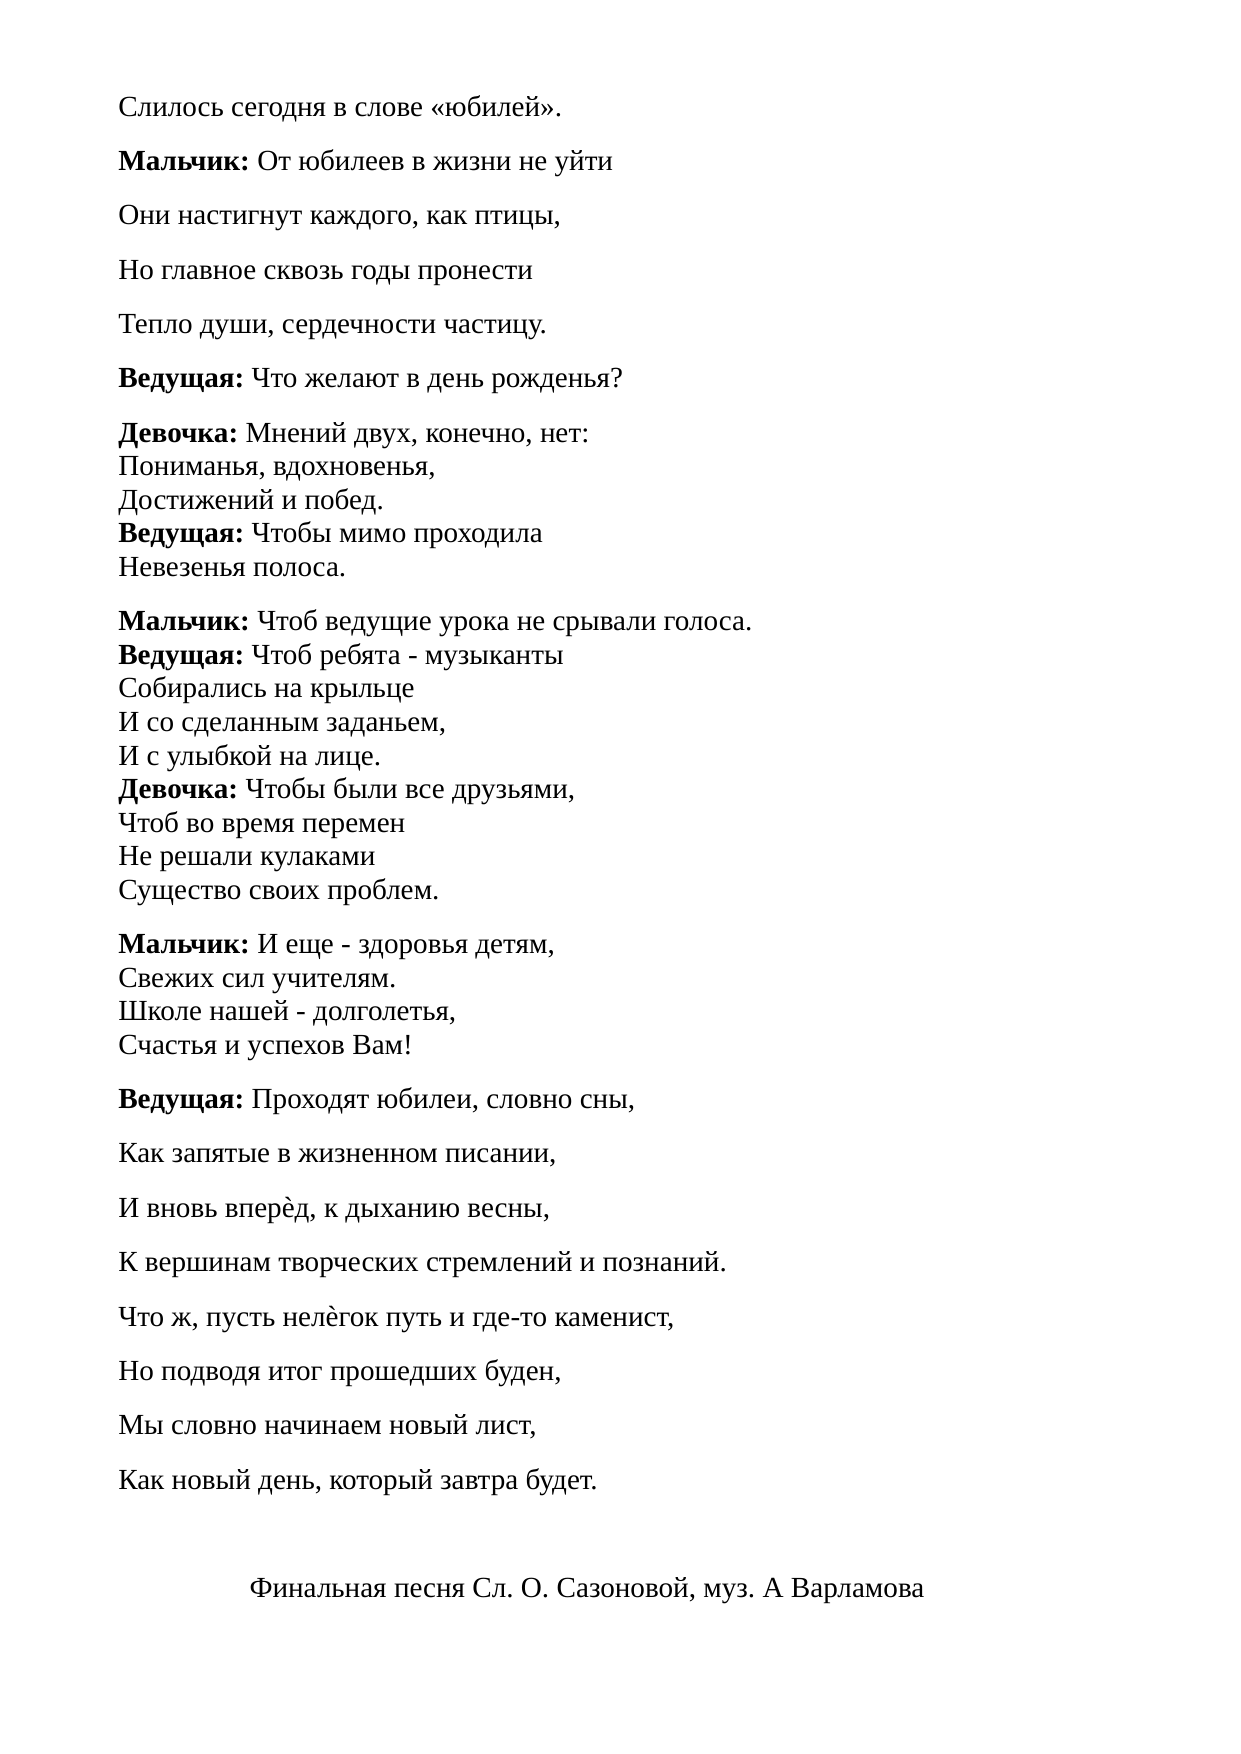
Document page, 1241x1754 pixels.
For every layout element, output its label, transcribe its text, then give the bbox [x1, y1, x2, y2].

text Финальная песня Сл. О. Сазоновой, муз. А Варламова [118, 1571, 1122, 1604]
text Как новый день, который завтра будет. [118, 1462, 1122, 1495]
text Но подводя итог прошедших буден, [118, 1353, 1122, 1387]
text И вновь вперѐд, к дыханию весны, [118, 1190, 1122, 1223]
text Девочка: Мнений двух, конечно, нет: Пониманья, вдохновенья, Достижений и побед. Ведущая: Чтобы мимо проходила Невезенья полоса. [118, 415, 1122, 583]
text Мальчик: От юбилеев в жизни не уйти [118, 143, 1122, 177]
text Они настигнут каждого, как птицы, [118, 197, 1122, 231]
text Тепло души, сердечности частицу. [118, 306, 1122, 340]
text Мы словно начинаем новый лист, [118, 1407, 1122, 1441]
text К вершинам творческих стремлений и познаний. [118, 1244, 1122, 1278]
text Ведущая: Что желают в день рожденья? [118, 361, 1122, 394]
text Слилось сегодня в слове «юбилей». [118, 89, 1122, 122]
text Мальчик: Чтоб ведущие урока не срывали голоса. Ведущая: Чтоб ребята - музыканты Собирались на крыльце И со сделанным заданьем, И с улыбкой на лице. Девочка: Чтобы были все друзьями, Чтоб во время перемен Не решали кулаками Существо своих проблем. [118, 603, 1122, 905]
text Мальчик: И еще - здоровья детям, Свежих сил учителям. Школе нашей - долголетья, Счастья и успехов Вам! [118, 926, 1122, 1060]
text Ведущая: Проходят юбилеи, словно сны, [118, 1081, 1122, 1115]
text Как запятые в жизненном писании, [118, 1136, 1122, 1169]
text Что ж, пусть нелѐгок путь и где-то каменист, [118, 1299, 1122, 1332]
text Но главное сквозь годы пронести [118, 252, 1122, 285]
